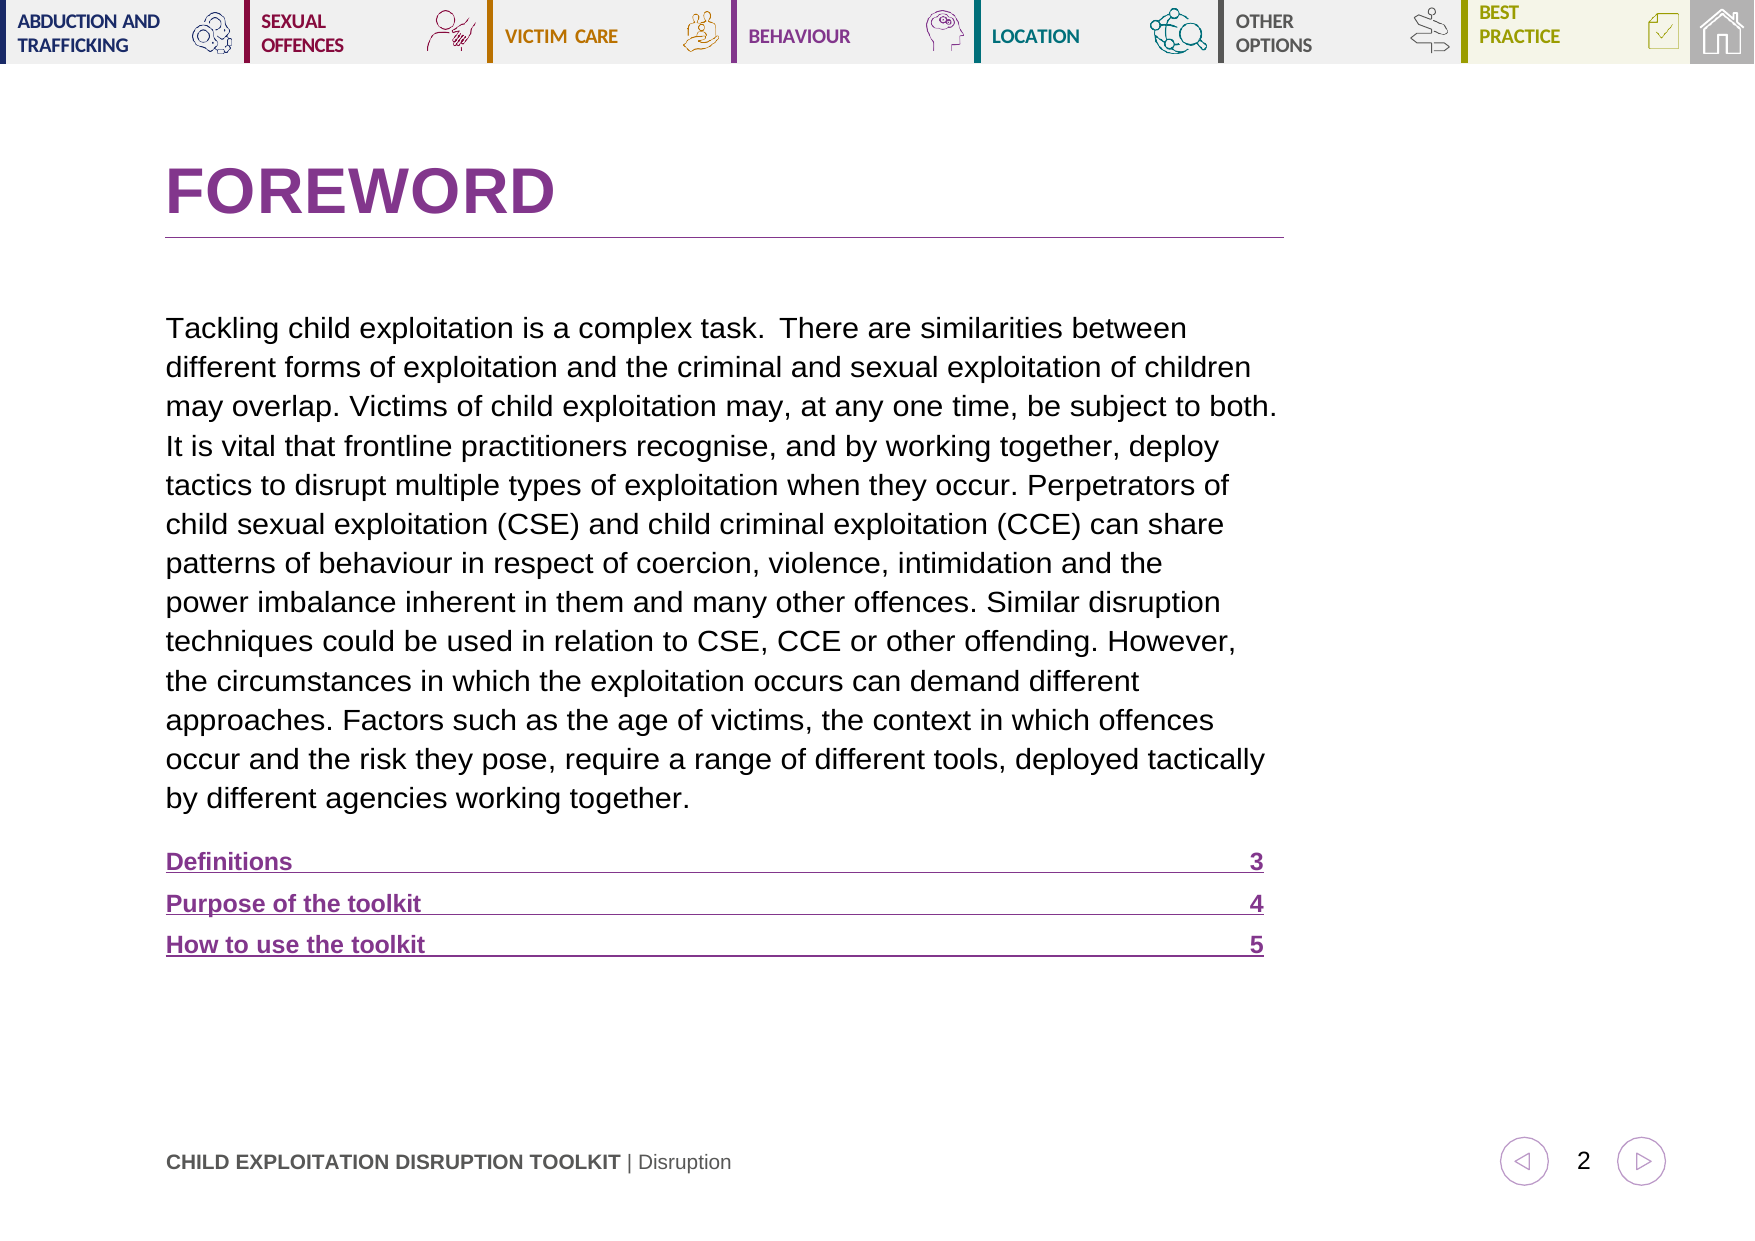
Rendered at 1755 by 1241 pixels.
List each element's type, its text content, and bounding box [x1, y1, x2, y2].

subtitle Purpose of the toolkit 4 [166, 889, 1702, 917]
subtitle How to use the toolkit 5 [166, 930, 1702, 959]
text FOREWORD [165, 153, 1702, 227]
subtitle Definitions 3 [166, 847, 1702, 876]
text power imbalance inherent in them and many other offences. Similar disruption techniques could be used in relation to CSE, CCE or other offending. However, the circumstances in which the exploitation occurs can demand different approaches. Factors such as the age of victims, the context in which offences occur and the risk they pose, require a range of different tools, deployed tactically by different agencies working together. [165, 585, 1278, 815]
text Tackling child exploitation is a complex task. There are similarities between different forms of exploitation and the criminal and sexual exploitation of children may overlap. Victims of child exploitation may, at any one time, be subject to both. It is vital that frontline practitioners recognise, and by working together, deploy tactics to disrupt multiple types of exploitation when they occur. Perpetrators of child sexual exploitation (CSE) and child criminal exploitation (CCE) can share patterns of behaviour in respect of coercion, violence, intimidation and the [165, 311, 1278, 579]
